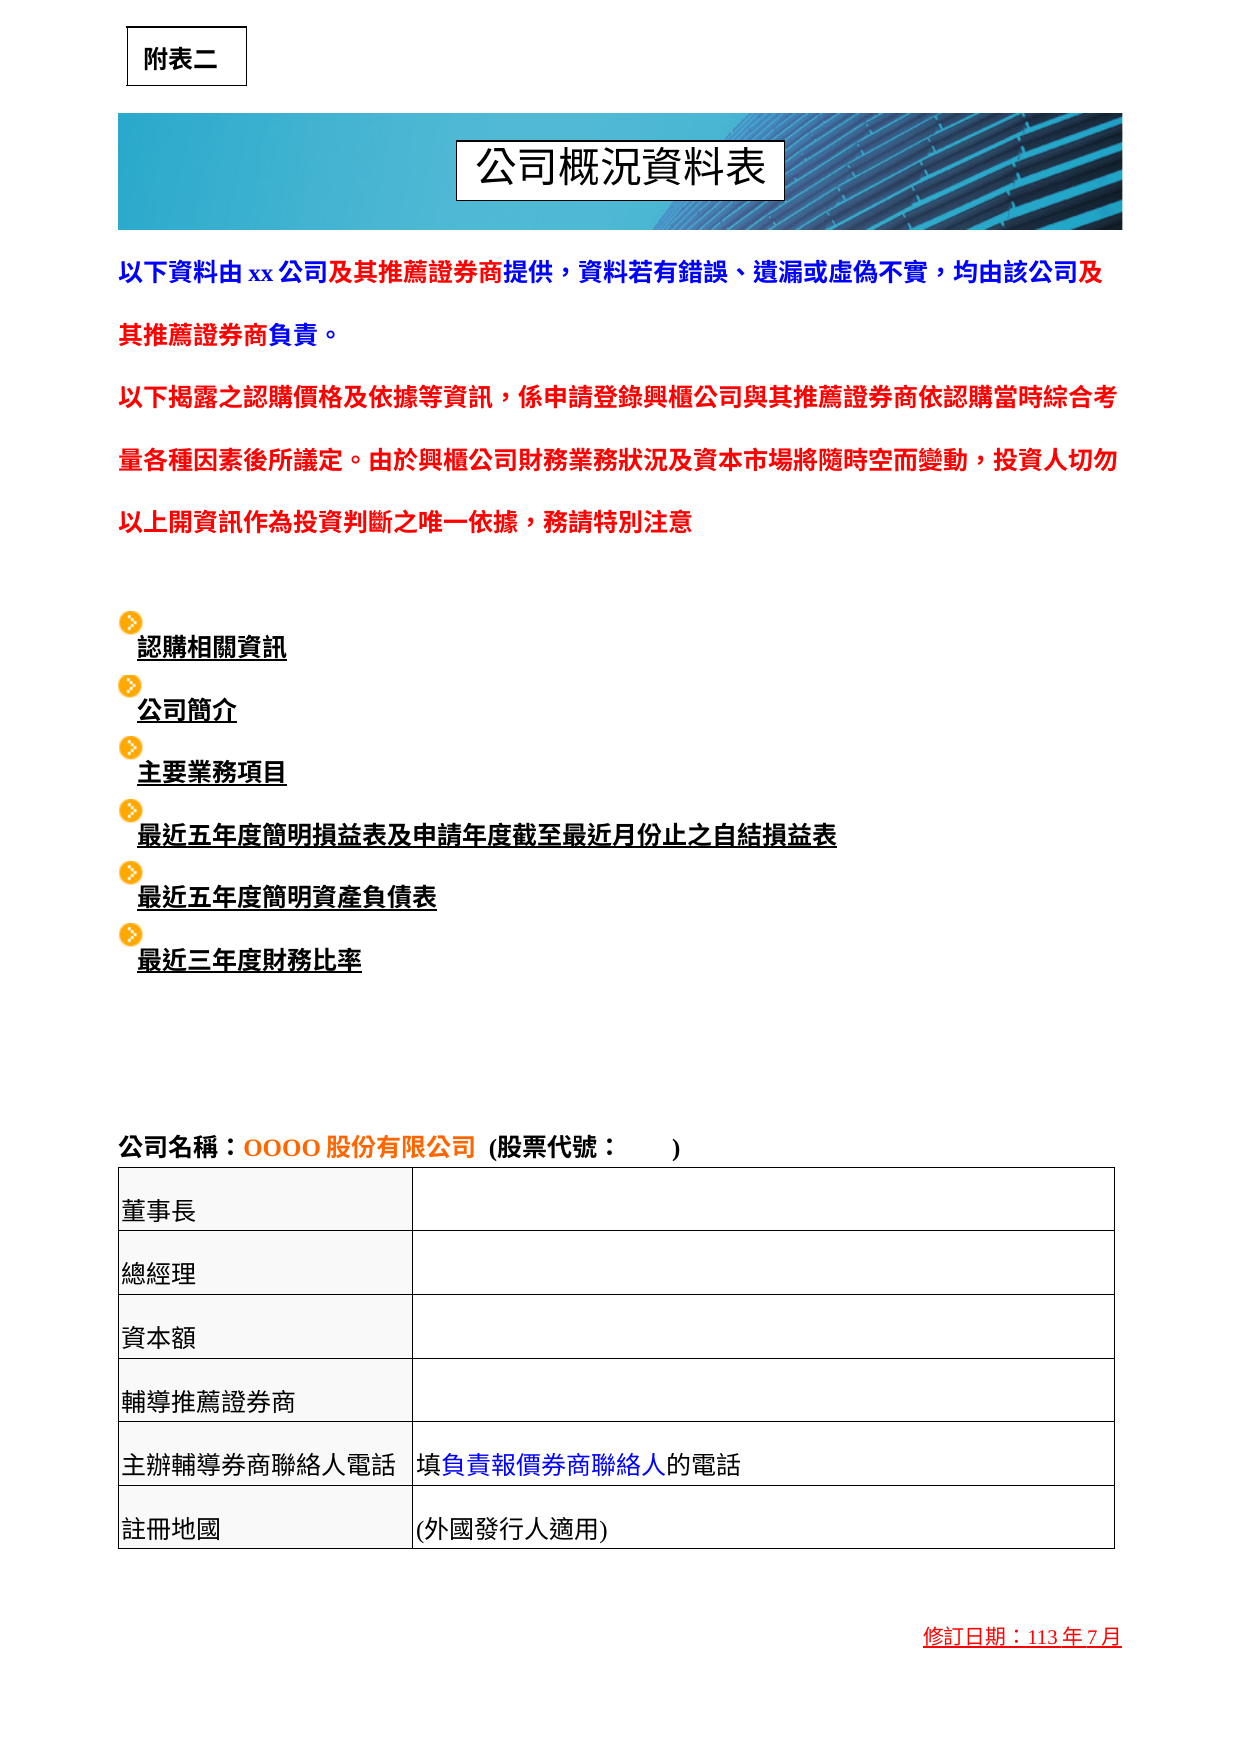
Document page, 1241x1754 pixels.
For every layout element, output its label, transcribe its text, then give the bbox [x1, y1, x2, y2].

text 最近三年度財務比率 [118, 917, 1122, 979]
text 最近五年度簡明資產負債表 [118, 854, 1122, 917]
table_cell [413, 1295, 1114, 1357]
table_header [413, 1168, 1114, 1230]
text 附表二 [143, 35, 231, 77]
table_cell 填負責報價券商聯絡人的電話 [413, 1422, 1114, 1484]
text 主要業務項目 [1114, 729, 1122, 792]
text 認購相關資訊 [1114, 604, 1122, 667]
text 公司名稱：OOOO股份有限公司 (股票代號： ) [118, 1104, 1122, 1167]
table_cell (外國發行人適用) [413, 1486, 1114, 1548]
table_header 董事長 [119, 1168, 412, 1230]
table_cell 主辦輔導券商聯絡人電話 [119, 1422, 412, 1484]
table_cell [413, 1231, 1114, 1294]
table_cell 總經理 [119, 1231, 412, 1294]
table_cell 資本額 [119, 1295, 412, 1357]
text 以下資料由xx公司及其推薦證券商提供，資料若有錯誤、遺漏或虛偽不實，均由該公司及其推薦證券商負責。 [118, 230, 1122, 354]
table_cell [413, 1359, 1114, 1421]
table_cell 輔導推薦證券商 [119, 1359, 412, 1421]
table_cell 註冊地國 [119, 1486, 412, 1548]
text 公司概況資料表 [472, 149, 769, 191]
text 以下揭露之認購價格及依據等資訊，係申請登錄興櫃公司與其推薦證券商依認購當時綜合考量各種因素後所議定。由於興櫃公司財務業務狀況及資本市場將隨時空而變動，投資人切勿以上開資訊作為投資判斷之唯一依據，務請特別注意 [118, 354, 1122, 542]
text 公司簡介 [1114, 667, 1122, 729]
